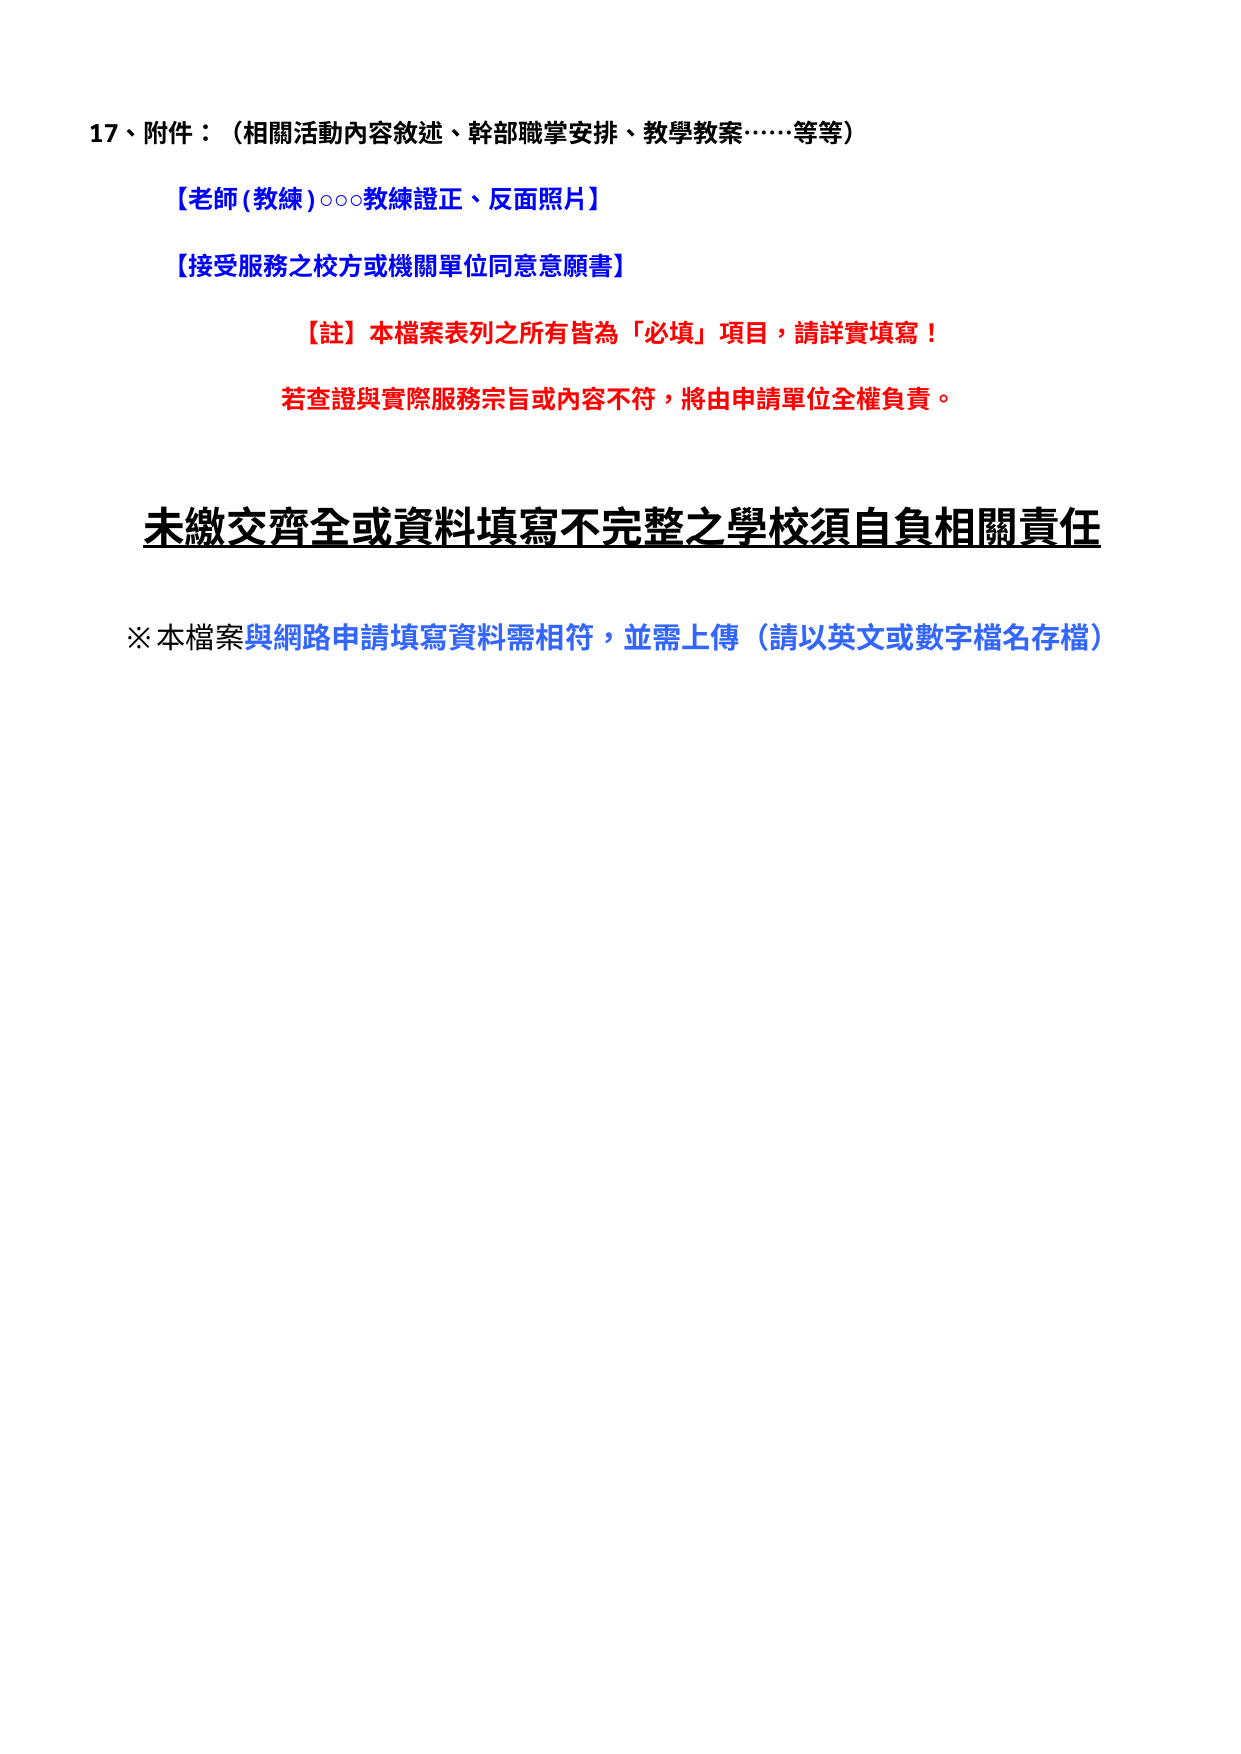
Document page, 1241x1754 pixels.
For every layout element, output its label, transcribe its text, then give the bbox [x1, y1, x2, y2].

text 【老師(教練)○○○教練證正、反面照片】 [164, 155, 1152, 222]
text 未繳交齊全或資料填寫不完整之學校須自負相關責任 [92, 489, 1152, 555]
text 若查證與實際服務宗旨或內容不符，將由申請單位全權負責。 [86, 355, 1152, 422]
text ※本檔案與網路申請填寫資料需相符，並需上傳（請以英文或數字檔名存檔） [89, 622, 1152, 655]
text 【註】本檔案表列之所有皆為「必填」項目，請詳實填寫！ [86, 289, 1152, 355]
list 附件：（相關活動內容敘述、幹部職掌安排、教學教案……等等） [89, 89, 1152, 155]
text 【接受服務之校方或機關單位同意意願書】 [164, 222, 1152, 289]
